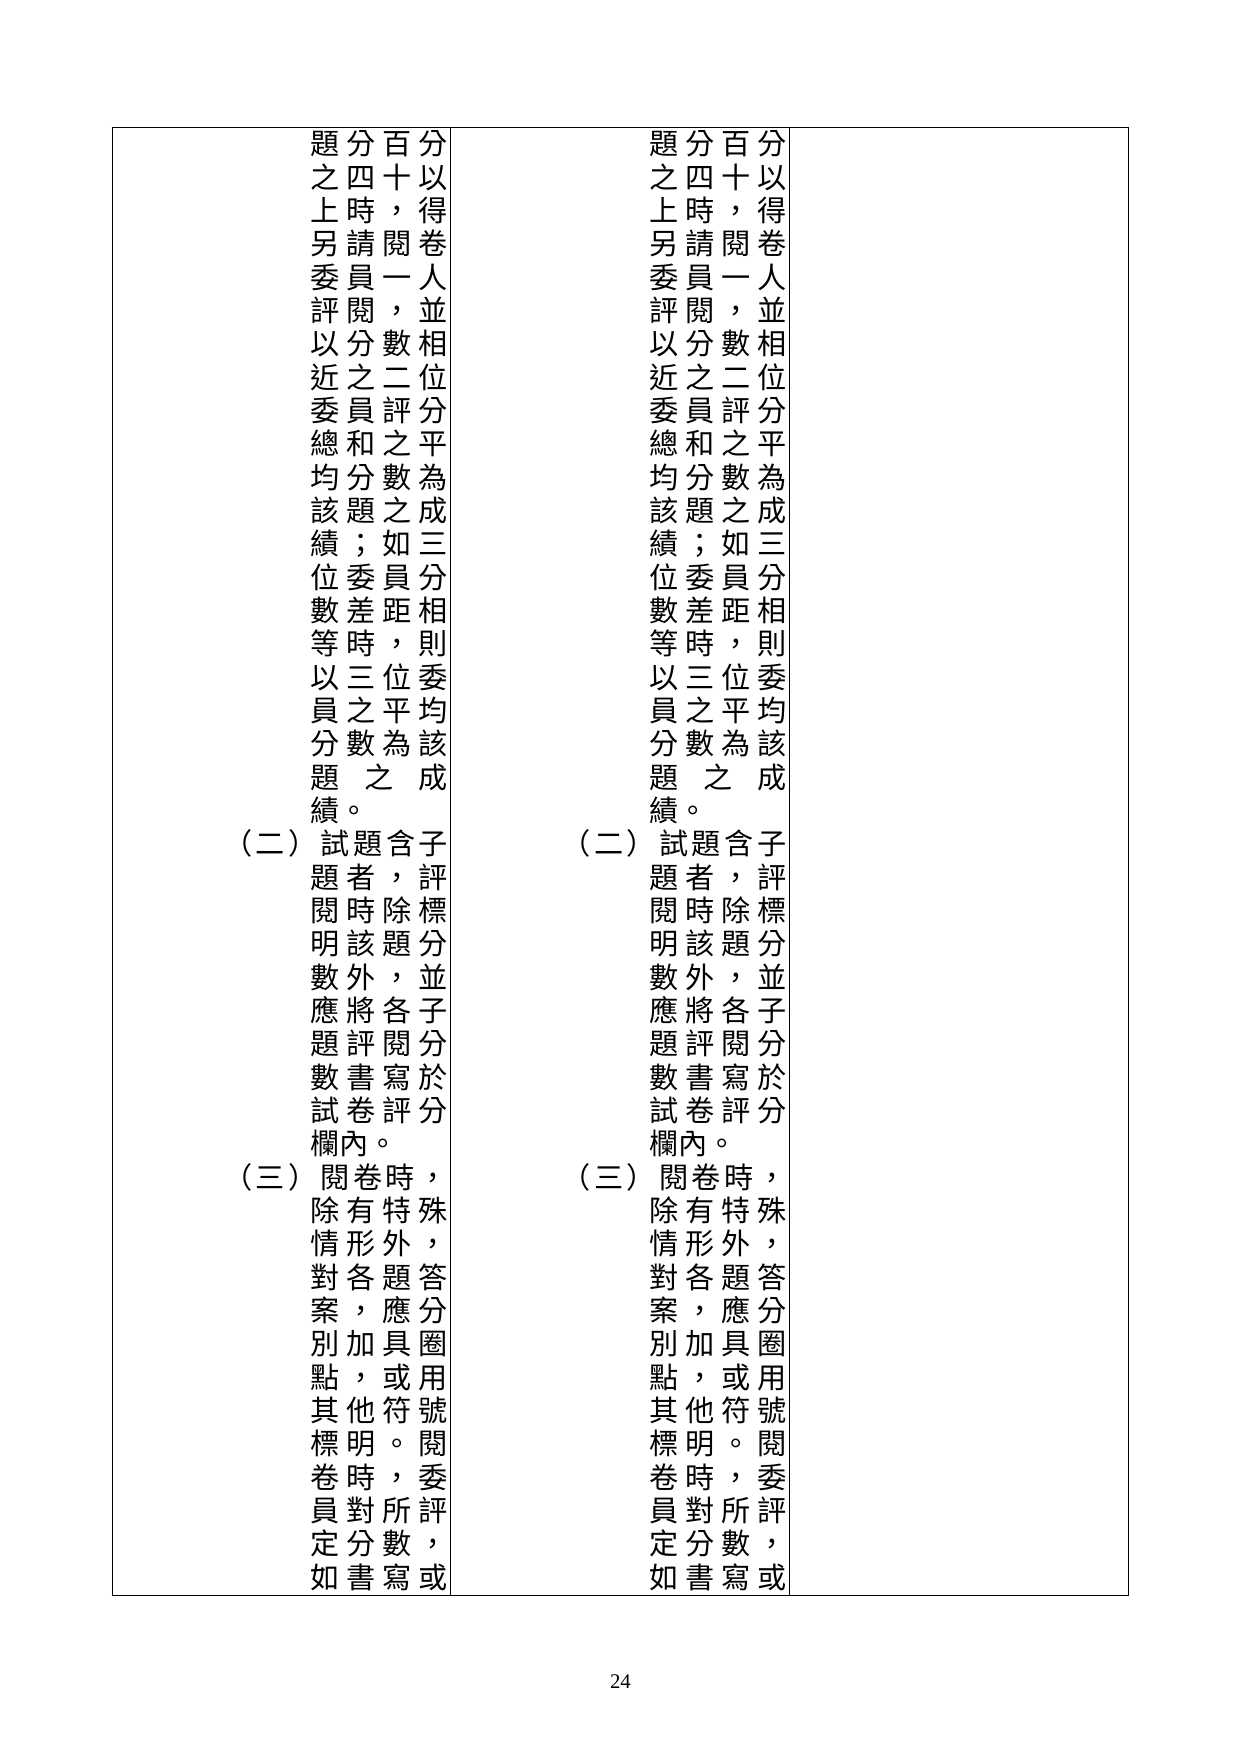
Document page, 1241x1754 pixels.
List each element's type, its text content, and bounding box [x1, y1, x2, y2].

table_cell 題分百分之四十以上時，得另請閱卷委員一人評閱，並以分數相近之二位委員評分總和之平均分數為該題之成績；如三位委員分數差距相等時，則以三位委員之平均分數為該題之成績。 （二）試題含子題者，評閱時除標明該題分數外，並應將各子題評閱分數書寫於試卷評分欄內。 （三）閱卷時，除有特殊情形外，對各題答案，應分別加具圈點，或用其他符號標明。閱卷時，委員對所評定分數，如書寫或 [113, 128, 450, 1595]
table_cell 題分百分之四十以上時，得另請閱卷委員一人評閱，並以分數相近之二位委員評分總和之平均分數為該題之成績；如三位委員分數差距相等時，則以三位委員之平均分數為該題之成績。 （二）試題含子題者，評閱時除標明該題分數外，並應將各子題評閱分數書寫於試卷評分欄內。 （三）閱卷時，除有特殊情形外，對各題答案，應分別加具圈點，或用其他符號標明。閱卷時，委員對所評定分數，如書寫或 [451, 128, 789, 1595]
table_cell [790, 128, 1128, 1595]
